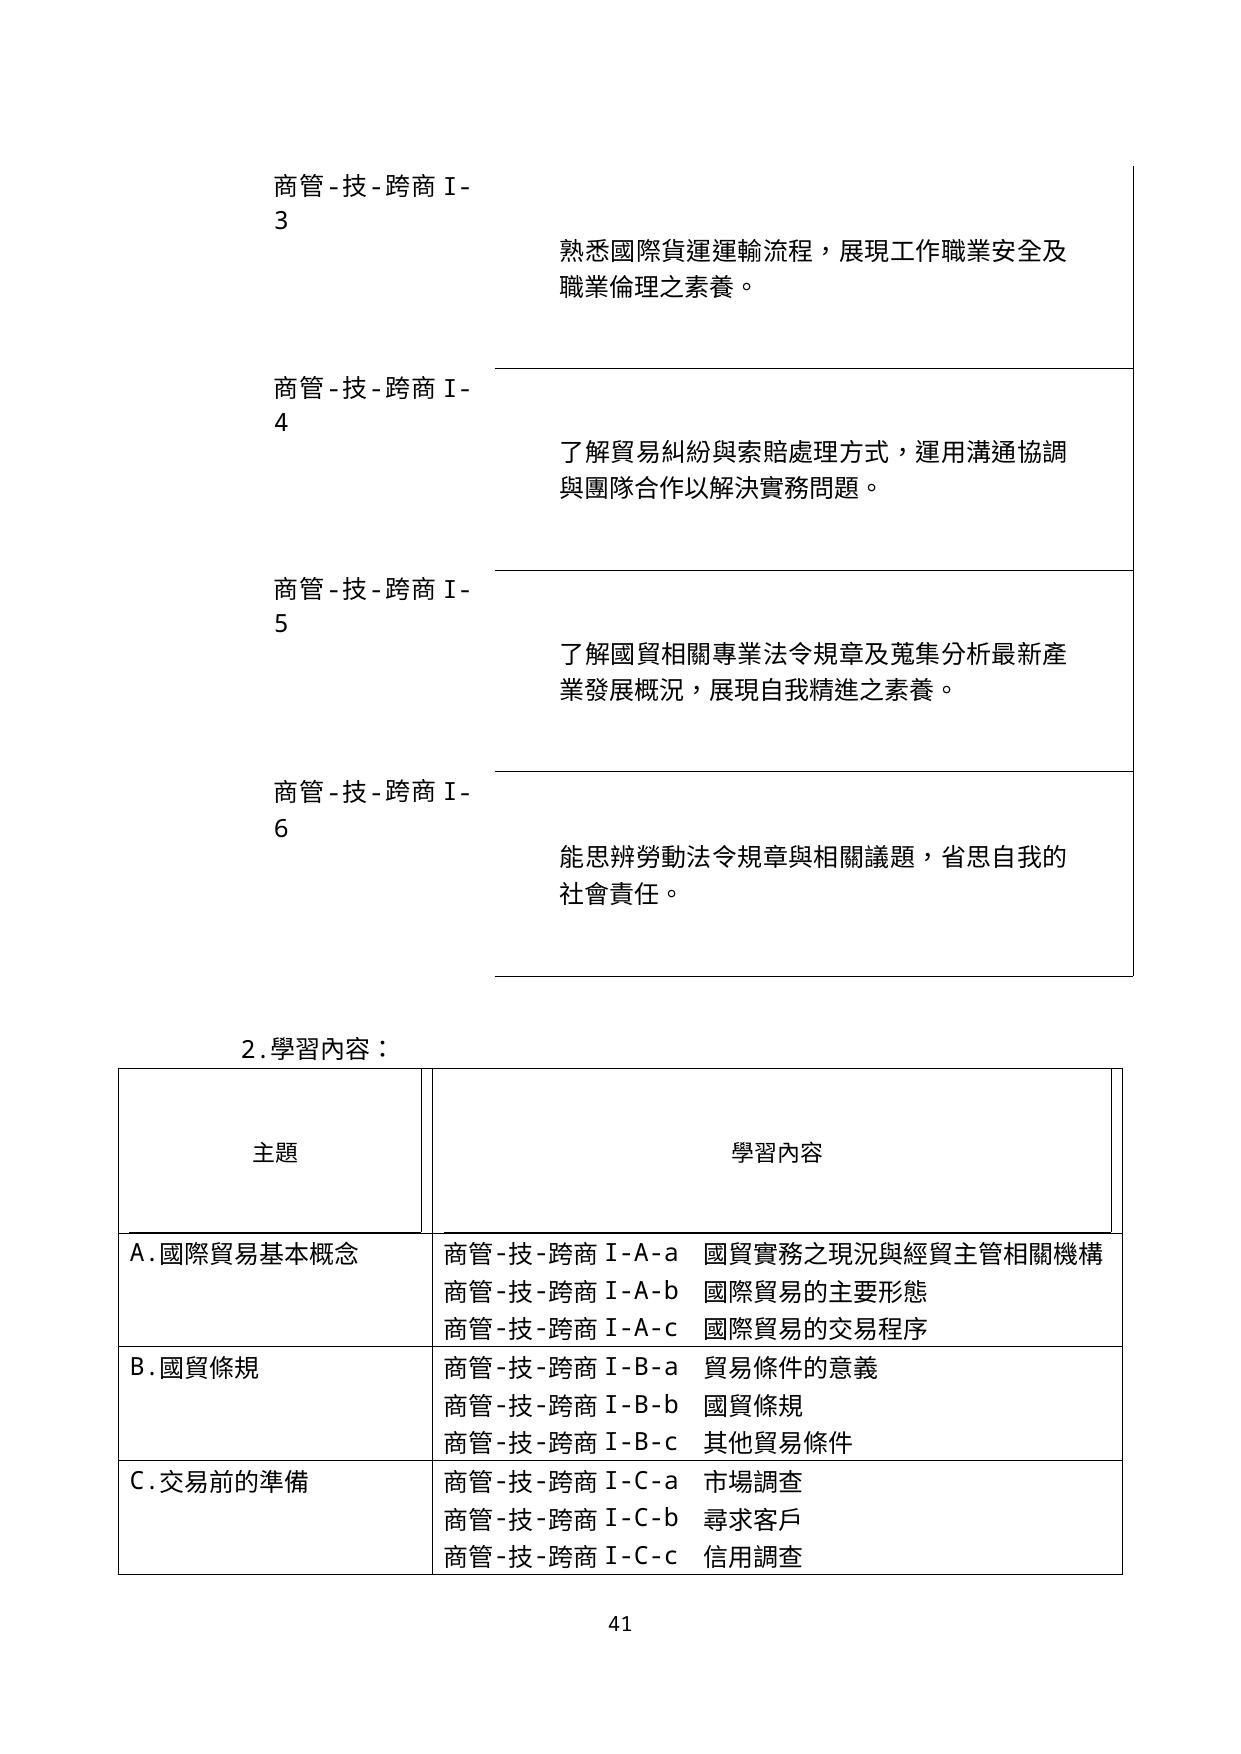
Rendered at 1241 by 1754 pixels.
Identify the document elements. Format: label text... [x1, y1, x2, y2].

table_cell 國貿實務之現況與經貿主管相關機構 國際貿易的主要形態 國際貿易的交易程序 [692, 1234, 1122, 1346]
table_cell B.國貿條規 [119, 1347, 432, 1460]
table_cell [1134, 368, 1144, 570]
table_cell 商管-技-跨商I-3 [262, 166, 484, 368]
table_cell 商管-技-跨商I-4 [262, 368, 484, 570]
table_header [1112, 1069, 1122, 1232]
table_cell 熟悉國際貨運運輸流程，展現工作職業安全及職業倫理之素養。 [484, 166, 1133, 368]
table_header 學習內容 [433, 1069, 1111, 1232]
table_cell [1134, 771, 1144, 976]
table_cell [1134, 166, 1144, 368]
table_cell 能思辨勞動法令規章與相關議題，省思自我的社會責任。 [484, 771, 1133, 976]
table_cell 了解貿易糾紛與索賠處理方式，運用溝通協調與團隊合作以解決實務問題。 [484, 368, 1133, 570]
table_cell 商管-技-跨商I-A-a 商管-技-跨商I-A-b 商管-技-跨商I-A-c [433, 1234, 692, 1346]
table_cell 商管-技-跨商I-6 [262, 771, 484, 976]
table_cell 貿易條件的意義 國貿條規 其他貿易條件 [692, 1347, 1122, 1460]
table_header 主題 [119, 1069, 421, 1232]
table_cell 了解國貿相關專業法令規章及蒐集分析最新產業發展概況，展現自我精進之素養。 [484, 570, 1133, 771]
table_cell A.國際貿易基本概念 [119, 1234, 432, 1346]
table_cell 商管-技-跨商I-B-a 商管-技-跨商I-B-b 商管-技-跨商I-B-c [433, 1347, 692, 1460]
table_cell [1134, 570, 1144, 771]
table_cell 商管-技-跨商I-C-a 商管-技-跨商I-C-b 商管-技-跨商I-C-c [433, 1461, 692, 1574]
table_cell C.交易前的準備 [119, 1461, 432, 1574]
table_cell 市場調查 尋求客戶 信用調查 [692, 1461, 1122, 1574]
table_cell 商管-技-跨商I-5 [262, 570, 484, 771]
table_header [422, 1069, 432, 1232]
text 2.學習內容： [173, 1022, 1122, 1067]
